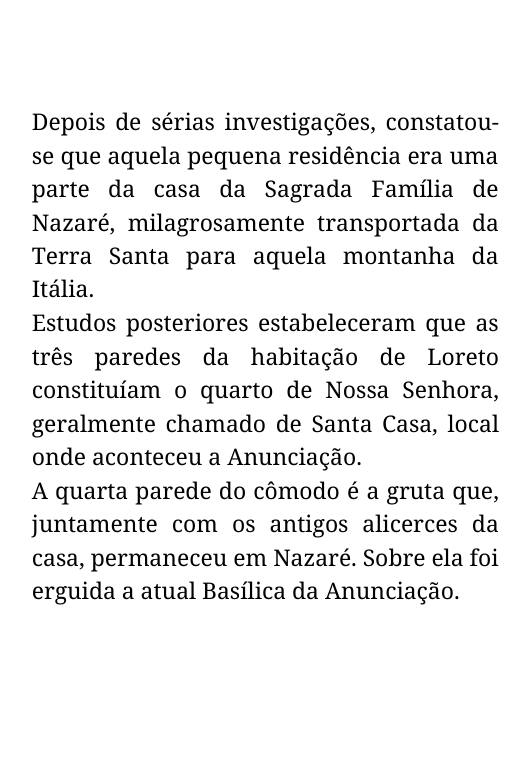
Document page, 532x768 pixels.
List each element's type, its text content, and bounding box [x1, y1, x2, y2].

text Depois de sérias investigações, constatou-se que aquela pequena residência era uma parte da casa da Sagrada Família de Nazaré, milagrosamente transportada da Terra Santa para aquela montanha da Itália. [32, 106, 499, 305]
text Estudos posteriores estabeleceram que as três paredes da habitação de Loreto constituíam o quarto de Nossa Senhora, geralmente chamado de Santa Casa, local onde aconteceu a Anunciação. [32, 307, 499, 472]
text A quarta parede do cômodo é a gruta que, juntamente com os antigos alicerces da casa, permaneceu em Nazaré. Sobre ela foi erguida a atual Basílica da Anunciação. [32, 475, 499, 606]
